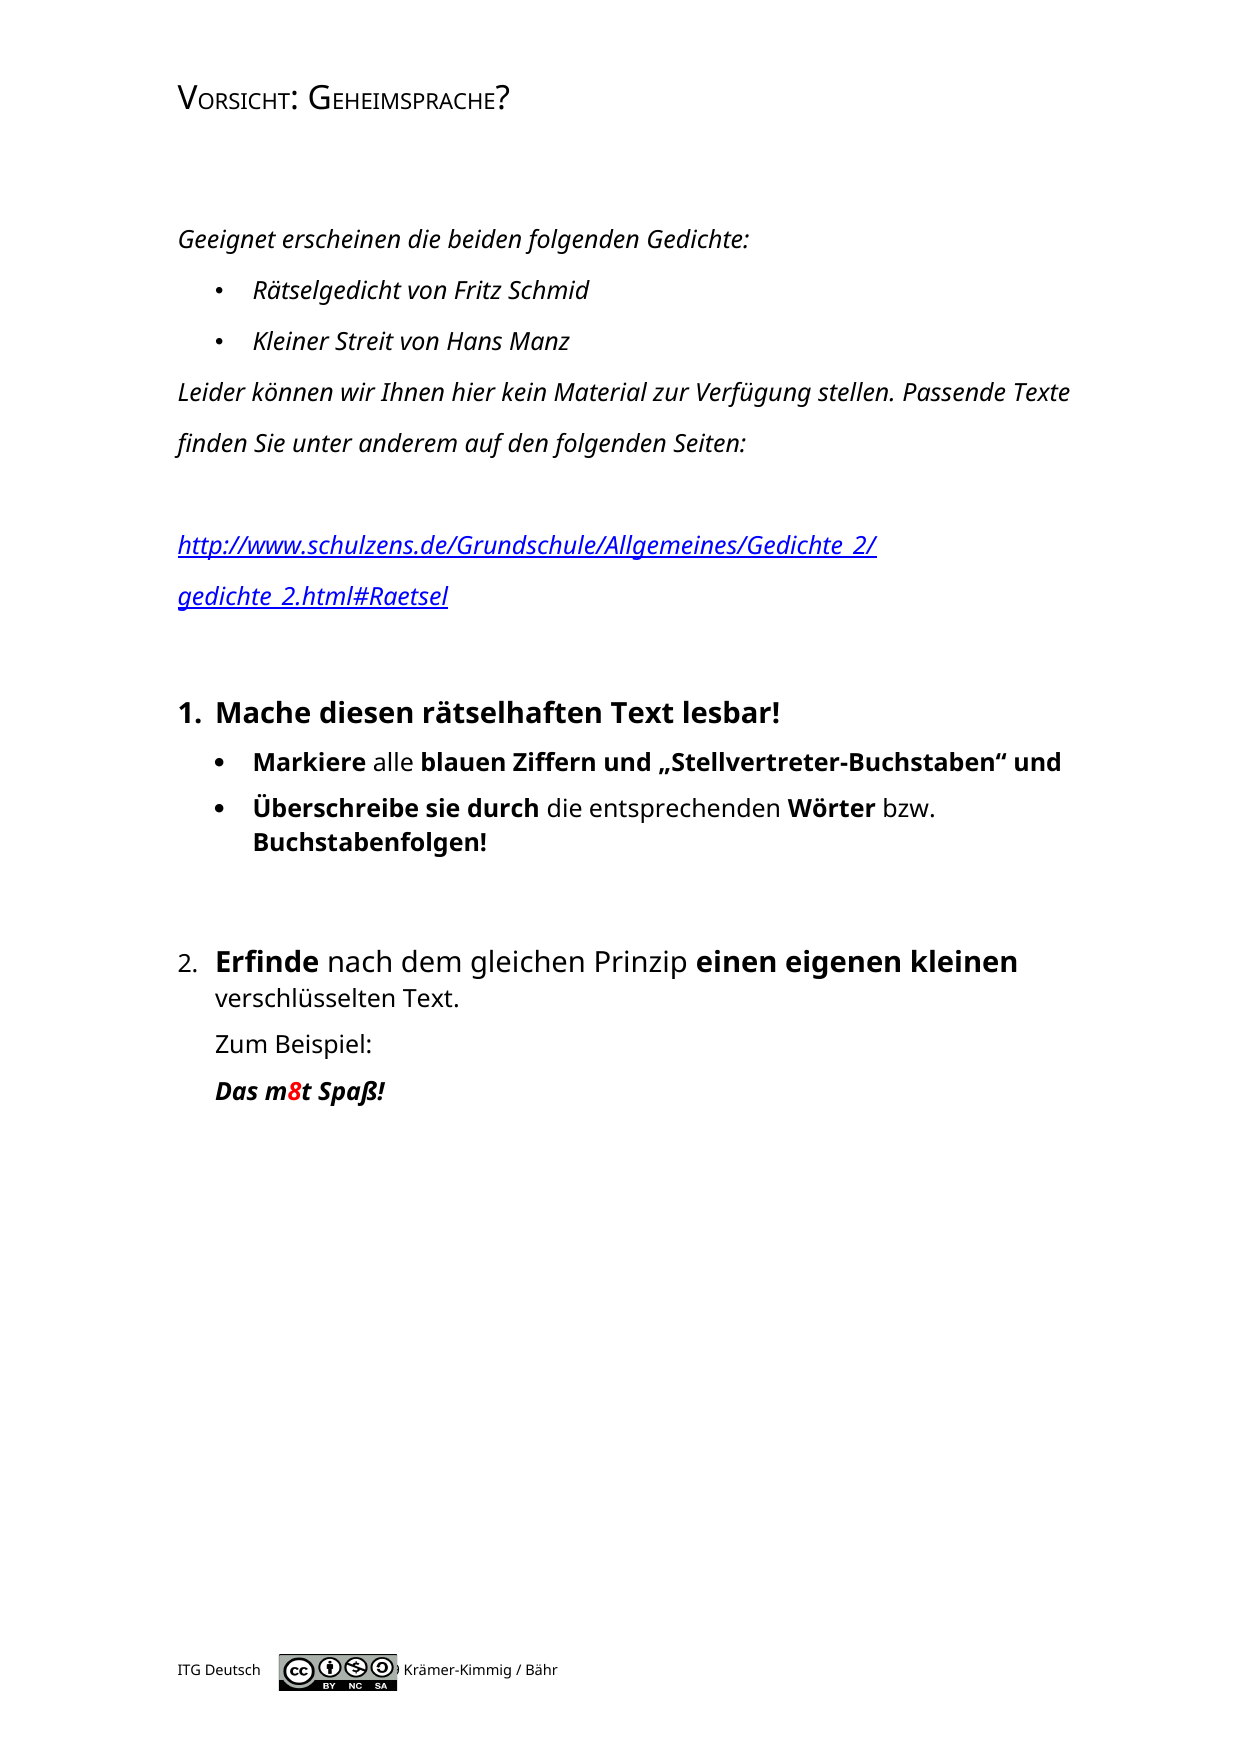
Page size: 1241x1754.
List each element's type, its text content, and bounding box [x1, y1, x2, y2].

list Rätselgedicht von Fritz Schmid [215, 272, 1092, 306]
text Leider können wir Ihnen hier kein Material zur Verfügung stellen. Passende Texte finden Sie unter anderem auf den folgenden Seiten: [177, 374, 1092, 459]
list Kleiner Streit von Hans Manz [215, 323, 1092, 357]
list Überschreibe sie durch die entsprechenden Wörter bzw. Buchstabenfolgen! [215, 791, 1092, 859]
text http://www.schulzens.de/Grundschule/Allgemeines/Gedichte_2/gedichte_2.html#Raetsel [177, 528, 1092, 613]
text Geeignet erscheinen die beiden folgenden Gedichte: [177, 221, 1092, 255]
text Vorsicht: Geheimsprache? [177, 74, 1092, 119]
text Zum Beispiel: [215, 1027, 1092, 1061]
picture [278, 1654, 398, 1691]
text Das m8t Spaß! [215, 1074, 1092, 1108]
list Mache diesen rätselhaften Text lesbar! [177, 692, 1092, 732]
list Erfinde nach dem gleichen Prinzip einen eigenen kleinen verschlüsselten Text. [177, 941, 1092, 1014]
list Markiere alle blauen Ziffern und „Stellvertreter-Buchstaben“ und [215, 744, 1092, 778]
